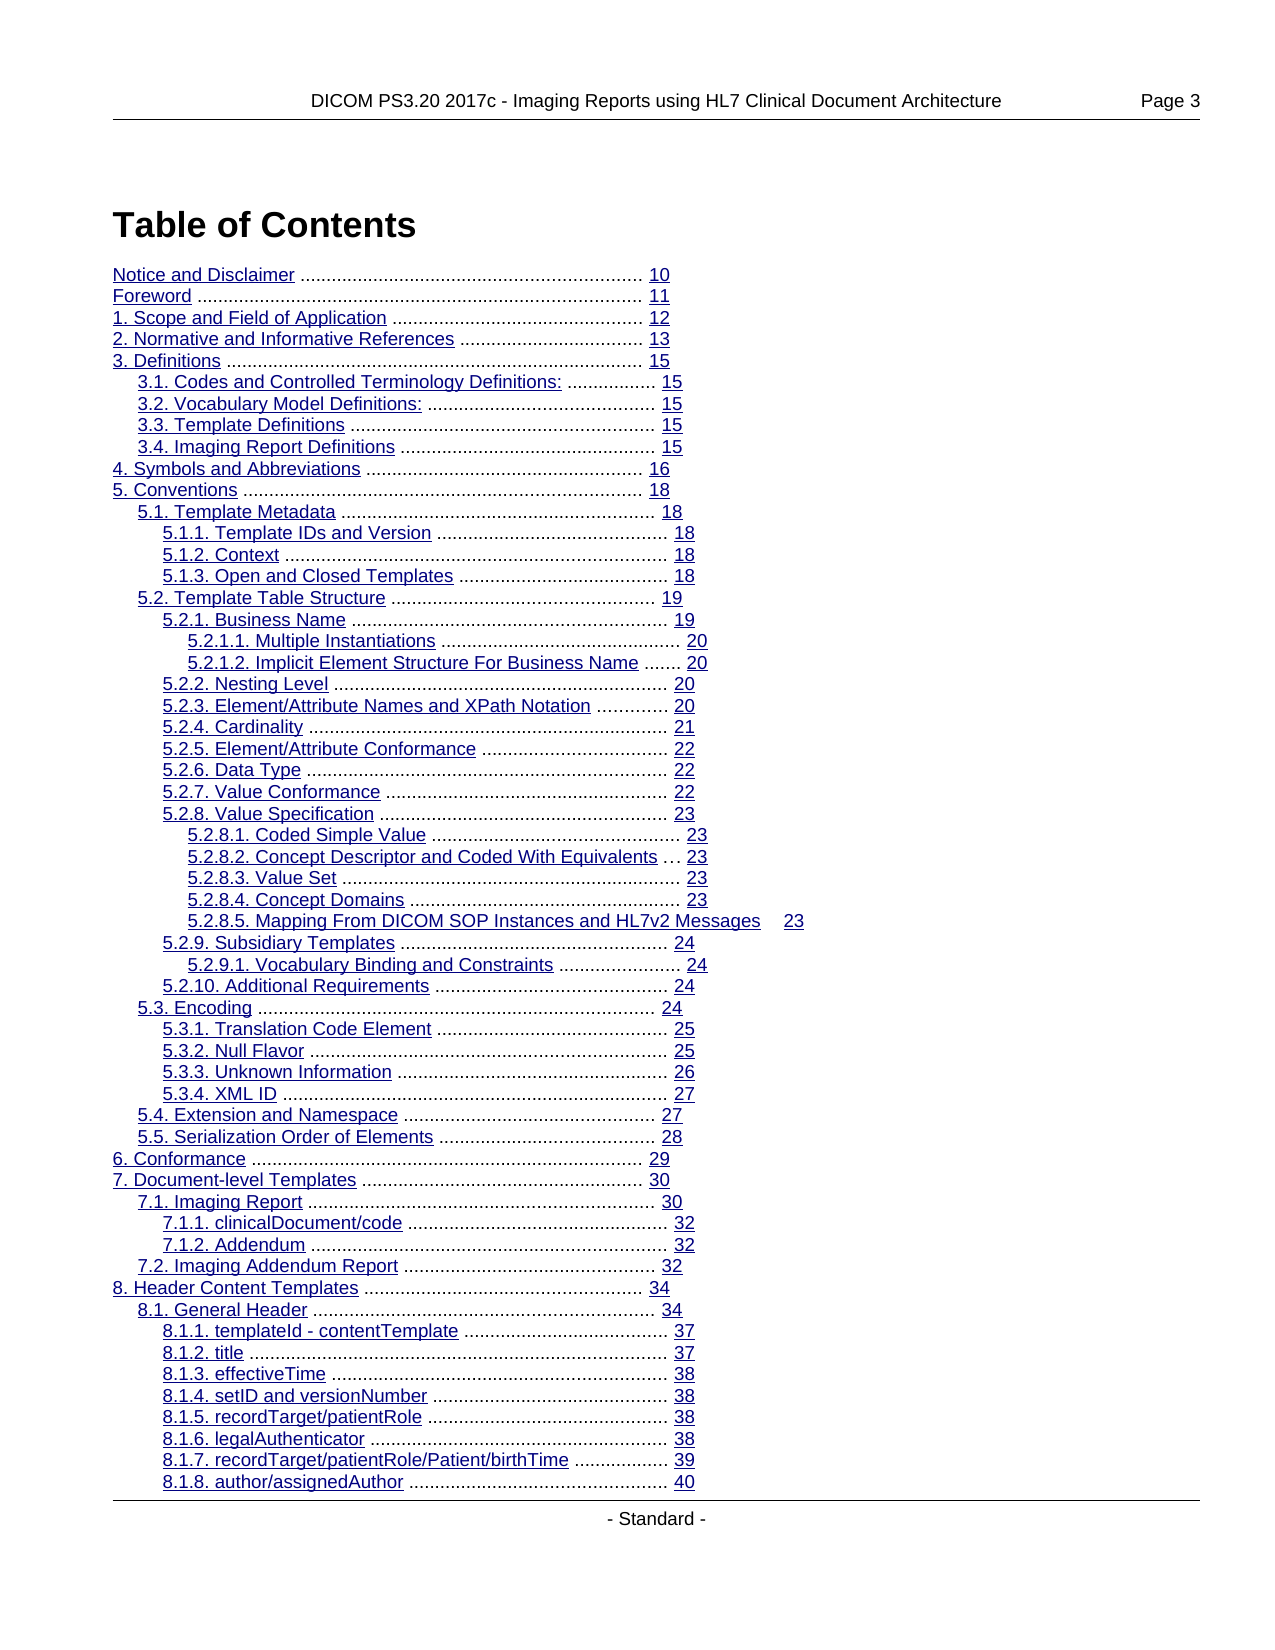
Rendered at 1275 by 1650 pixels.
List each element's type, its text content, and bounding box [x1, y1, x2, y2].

text 1. Scope and Field of Application 0 [112, 306, 1175, 328]
text 8.1.5. recordTarget/patientRole 0 [162, 1406, 1175, 1428]
text 8.1.7. recordTarget/patientRole/Patient/birthTime 0 [162, 1449, 1175, 1471]
text 5.4. Extension and Namespace 0 [137, 1104, 1175, 1126]
text 3.1. Codes and Controlled Terminology Definitions: 0 [137, 371, 1175, 393]
text 5.2.1.1. Multiple Instantiations 0 [187, 630, 1175, 651]
text 5.2.5. Element/Attribute Conformance 0 [162, 738, 1175, 759]
text 5.2.1. Business Name 0 [162, 608, 1175, 630]
text 2. Normative and Informative References 0 [112, 328, 1175, 349]
text 3. Definitions 0 [112, 349, 1175, 371]
text 5.2.9. Subsidiary Templates 0 [162, 932, 1175, 953]
text 5.2.9.1. Vocabulary Binding and Constraints 0 [187, 953, 1175, 975]
text 8.1.2. title 0 [162, 1341, 1175, 1363]
text 3.2. Vocabulary Model Definitions: 0 [137, 393, 1175, 414]
text 5.2. Template Table Structure 0 [137, 587, 1175, 608]
text 8.1.6. legalAuthenticator 0 [162, 1428, 1175, 1449]
text 8. Header Content Templates 0 [112, 1277, 1175, 1298]
text 7. Document-level Templates 0 [112, 1169, 1175, 1191]
text 8.1.1. templateId - contentTemplate 0 [162, 1320, 1175, 1341]
text 5.3.4. XML ID 0 [162, 1083, 1175, 1104]
text 5.2.8. Value Specification 0 [162, 802, 1175, 824]
text 5.5. Serialization Order of Elements 0 [137, 1126, 1175, 1147]
text Notice and Disclaimer 0 [112, 263, 1175, 285]
text 5.2.3. Element/Attribute Names and XPath Notation 0 [162, 694, 1175, 716]
text 5.1. Template Metadata 0 [137, 501, 1175, 522]
text 8.1.3. effectiveTime 0 [162, 1363, 1175, 1384]
text Table of Contents [112, 204, 1200, 245]
text 5.2.2. Nesting Level 0 [162, 673, 1175, 694]
text 5.2.8.1. Coded Simple Value 0 [187, 824, 1175, 846]
text 6. Conformance 0 [112, 1147, 1175, 1169]
text 5.2.10. Additional Requirements 0 [162, 975, 1175, 996]
text 3.4. Imaging Report Definitions 0 [137, 436, 1175, 457]
text 8.1. General Header 0 [137, 1298, 1175, 1320]
text 5.1.2. Context 0 [162, 544, 1175, 565]
text 5.3.1. Translation Code Element 0 [162, 1018, 1175, 1039]
text 4. Symbols and Abbreviations 0 [112, 457, 1175, 479]
text 5.2.8.4. Concept Domains 0 [187, 889, 1175, 910]
text 5.1.1. Template IDs and Version 0 [162, 522, 1175, 544]
text 5.2.6. Data Type 0 [162, 759, 1175, 781]
text 5.2.7. Value Conformance 0 [162, 781, 1175, 802]
text 5.1.3. Open and Closed Templates 0 [162, 565, 1175, 587]
text 5.2.4. Cardinality 0 [162, 716, 1175, 738]
text Foreword 0 [112, 285, 1175, 306]
text 5.2.8.5. Mapping From DICOM SOP Instances and HL7v2 Messages 0 [187, 910, 1175, 932]
text 5.2.8.2. Concept Descriptor and Coded With Equivalents 0 [187, 846, 1175, 867]
text 7.1. Imaging Report 0 [137, 1191, 1175, 1212]
text 5.3.2. Null Flavor 0 [162, 1039, 1175, 1061]
text 5.2.1.2. Implicit Element Structure For Business Name 0 [187, 651, 1175, 673]
text 8.1.8. author/assignedAuthor 0 [162, 1471, 1175, 1492]
text 7.1.1. clinicalDocument/code 0 [162, 1212, 1175, 1234]
text 5.2.8.3. Value Set 0 [187, 867, 1175, 889]
text 8.1.4. setID and versionNumber 0 [162, 1384, 1175, 1406]
text 7.2. Imaging Addendum Report 0 [137, 1255, 1175, 1277]
text 5.3. Encoding 0 [137, 996, 1175, 1018]
text 3.3. Template Definitions 0 [137, 414, 1175, 436]
text 5.3.3. Unknown Information 0 [162, 1061, 1175, 1083]
text 5. Conventions 0 [112, 479, 1175, 501]
text 7.1.2. Addendum 0 [162, 1234, 1175, 1255]
